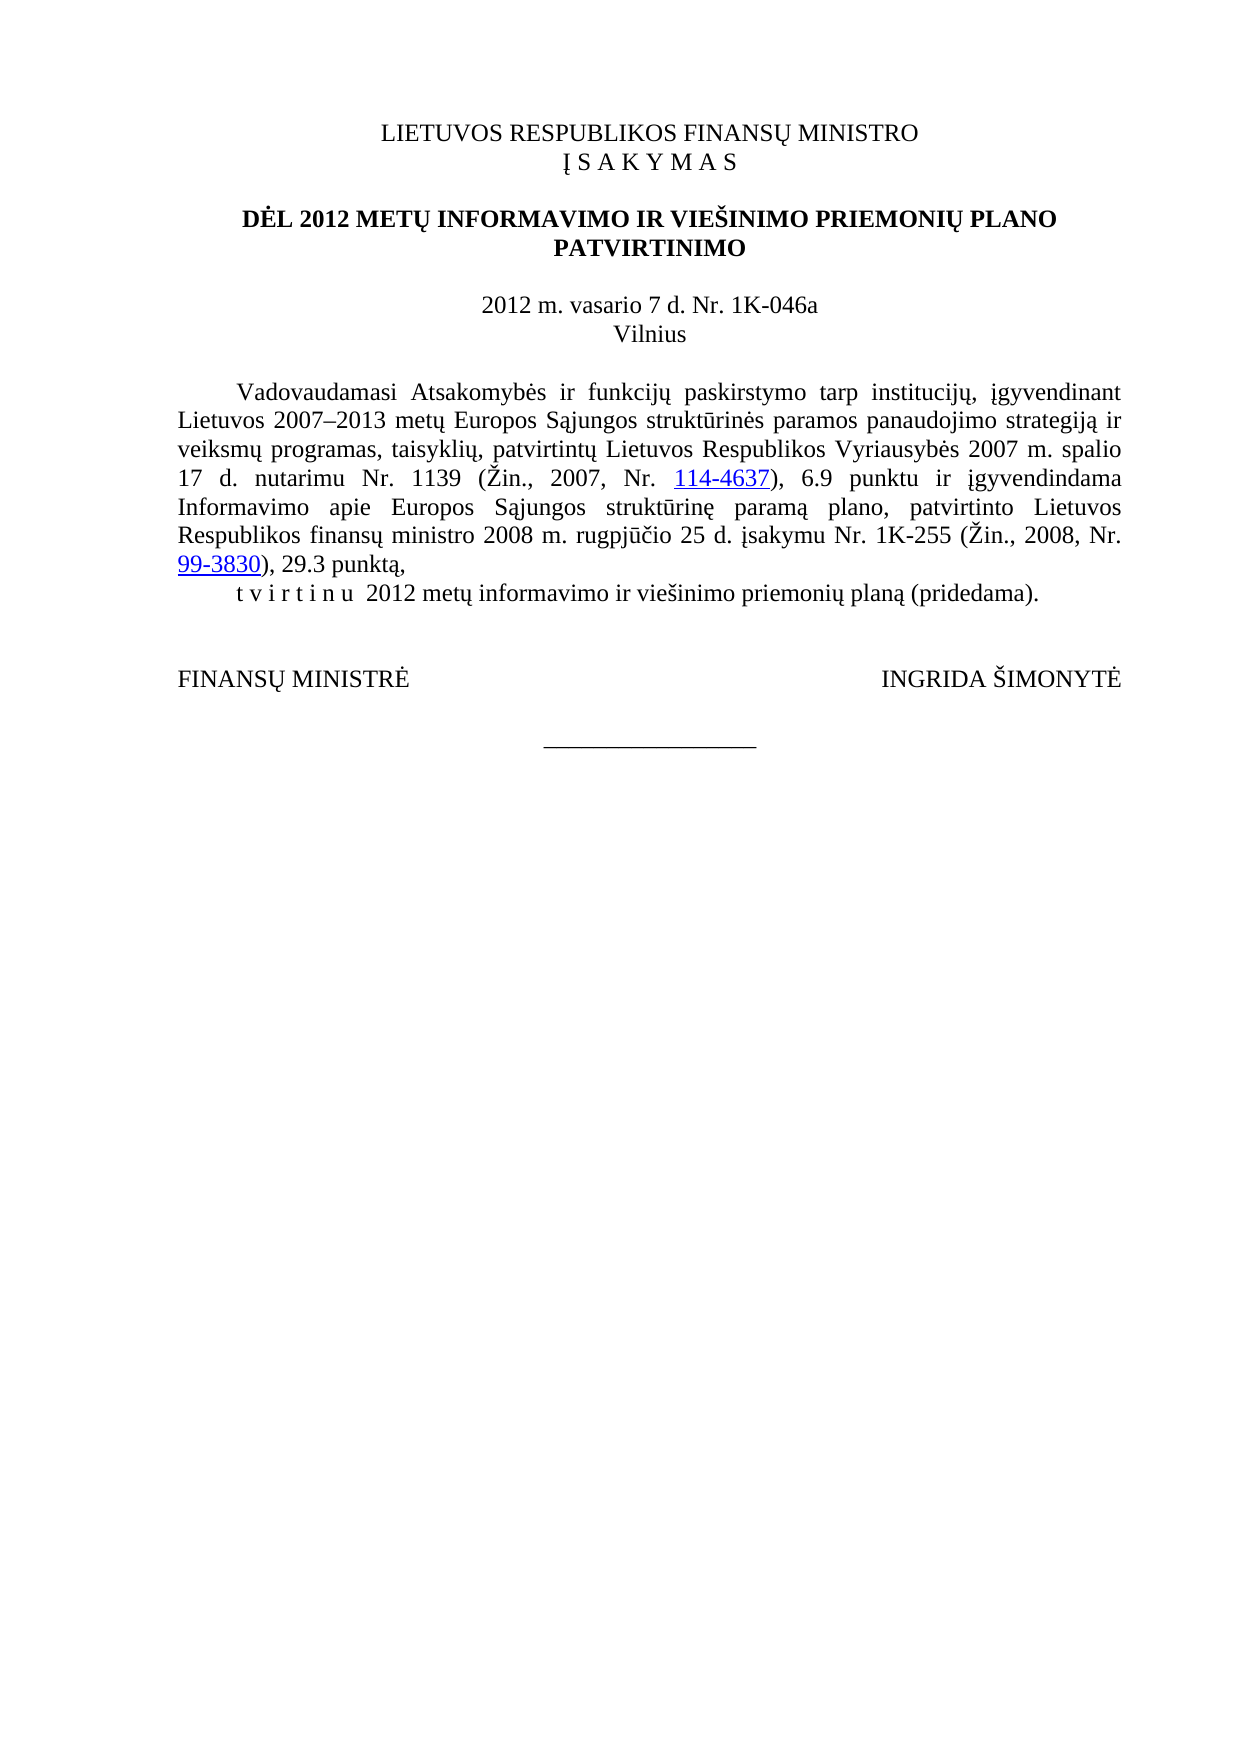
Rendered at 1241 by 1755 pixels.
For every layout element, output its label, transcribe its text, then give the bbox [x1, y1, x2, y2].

text Vilnius [177, 319, 1122, 348]
text Vadovaudamasi Atsakomybės ir funkcijų paskirstymo tarp institucijų, įgyvendinant Lietuvos 2007–2013 metų Europos Sąjungos struktūrinės paramos panaudojimo strategiją ir veiksmų programas, taisyklių, patvirtintų Lietuvos Respublikos Vyriausybės 2007 m. spalio 17 d. nutarimu Nr. 1139 (Žin., 2007, Nr. 114-4637), 6.9 punktu ir įgyvendindama Informavimo apie Europos Sąjungos struktūrinę paramą plano, patvirtinto Lietuvos Respublikos finansų ministro 2008 m. rugpjūčio 25 d. įsakymu Nr. 1K-255 (Žin., 2008, Nr. 99-3830), 29.3 punktą, [177, 377, 1122, 578]
text t v i r t i n u 2012 metų informavimo ir viešinimo priemonių planą (pridedama). [177, 578, 1122, 607]
text Į S A K Y M A S [177, 147, 1122, 176]
text FINANSŲ MINISTRĖ INGRIDA ŠIMONYTĖ [177, 664, 1122, 693]
text _________________ [177, 722, 1122, 751]
text DĖL 2012 METŲ INFORMAVIMO IR VIEŠINIMO PRIEMONIŲ PLANO PATVIRTINIMO [177, 204, 1122, 262]
text 2012 m. vasario 7 d. Nr. 1K-046a [177, 291, 1122, 319]
text LIETUVOS RESPUBLIKOS FINANSŲ MINISTRO [177, 118, 1122, 147]
